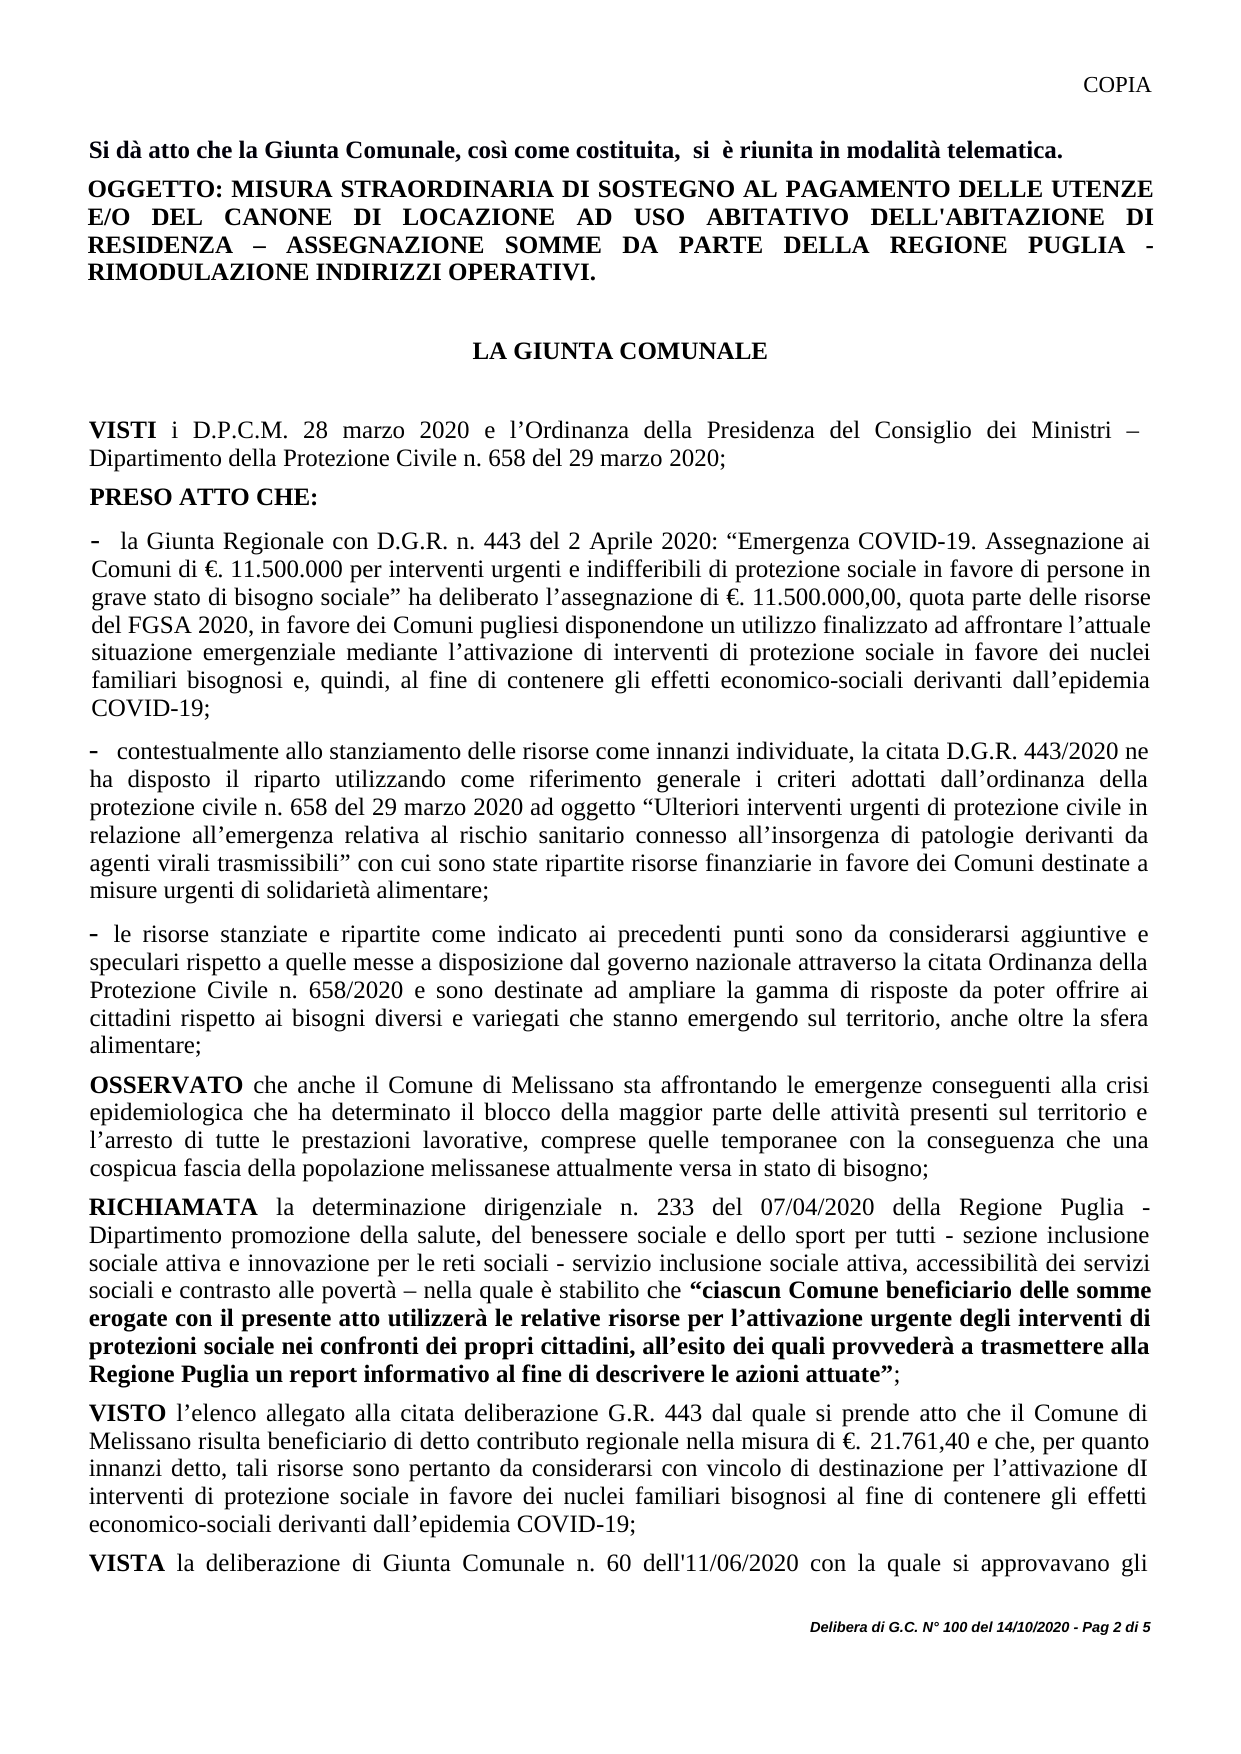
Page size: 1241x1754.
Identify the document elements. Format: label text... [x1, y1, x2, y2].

text VISTI i D.P.C.M. 28 marzo 2020 e l’Ordinanza della Presidenza del Consiglio dei Ministri – Dipartimento della Protezione Civile n. 658 del 29 marzo 2020; [88, 416, 1140, 472]
text OSSERVATO che anche il Comune di Melissano sta affrontando le emergenze conseguenti alla crisi epidemiologica che ha determinato il blocco della maggior parte delle attività presenti sul territorio e l’arresto di tutte le prestazioni lavorative, comprese quelle temporanee con la conseguenza che una cospicua fascia della popolazione melissanese attualmente versa in stato di bisogno; [89, 1071, 1149, 1182]
list le risorse stanziate e ripartite come indicato ai precedenti punti sono da considerarsi aggiuntive e speculari rispetto a quelle messe a disposizione dal governo nazionale attraverso la citata Ordinanza della Protezione Civile n. 658/2020 e sono destinate ad ampliare la gamma di risposte da poter offrire ai cittadini rispetto ai bisogni diversi e variegati che stanno emergendo sul territorio, anche oltre la sfera alimentare; [88, 916, 1149, 1059]
list Si dà atto che la Giunta Comunale, così come costituita, si è riunita in modalità telematica. [88, 136, 1152, 163]
text LA GIUNTA COMUNALE [88, 337, 1152, 365]
text VISTO l’elenco allegato alla citata deliberazione G.R. 443 dal quale si prende atto che il Comune di Melissano risulta beneficiario di detto contributo regionale nella misura di €. 21.761,40 e che, per quanto innanzi detto, tali risorse sono pertanto da considerarsi con vincolo di destinazione per l’attivazione dI interventi di protezione sociale in favore dei nuclei familiari bisognosi al fine di contenere gli effetti economico-sociali derivanti dall’epidemia COVID-19; [88, 1399, 1149, 1538]
text RICHIAMATA la determinazione dirigenziale n. 233 del 07/04/2020 della Regione Puglia - Dipartimento promozione della salute, del benessere sociale e dello sport per tutti - sezione inclusione sociale attiva e innovazione per le reti sociali - servizio inclusione sociale attiva, accessibilità dei servizi sociali e contrasto alle povertà – nella quale è stabilito che “ciascun Comune beneficiario delle somme erogate con il presente atto utilizzerà le relative risorse per l’attivazione urgente degli interventi di protezioni sociale nei confronti dei propri cittadini, all’esito dei quali provvederà a trasmettere alla Regione Puglia un report informativo al fine di descrivere le azioni attuate”; [88, 1193, 1152, 1387]
list contestualmente allo stanziamento delle risorse come innanzi individuate, la citata D.G.R. 443/2020 ne ha disposto il riparto utilizzando come riferimento generale i criteri adottati dall’ordinanza della protezione civile n. 658 del 29 marzo 2020 ad oggetto “Ulteriori interventi urgenti di protezione civile in relazione all’emergenza relativa al rischio sanitario connesso all’insorgenza di patologie derivanti da agenti virali trasmissibili” con cui sono state ripartite risorse finanziarie in favore dei Comuni destinate a misure urgenti di solidarietà alimentare; [88, 733, 1149, 904]
list OGGETTO: MISURA STRAORDINARIA DI SOSTEGNO AL PAGAMENTO DELLE UTENZE E/O DEL CANONE DI LOCAZIONE AD USO ABITATIVO DELL'ABITAZIONE DI RESIDENZA – ASSEGNAZIONE SOMME DA PARTE DELLA REGIONE PUGLIA - RIMODULAZIONE INDIRIZZI OPERATIVI. [87, 175, 1155, 286]
list la Giunta Regionale con D.G.R. n. 443 del 2 Aprile 2020: “Emergenza COVID-19. Assegnazione ai Comuni di €. 11.500.000 per interventi urgenti e indifferibili di protezione sociale in favore di persone in grave stato di bisogno sociale” ha deliberato l’assegnazione di €. 11.500.000,00, quota parte delle risorse del FGSA 2020, in favore dei Comuni pugliesi disponendone un utilizzo finalizzato ad affrontare l’attuale situazione emergenziale mediante l’attivazione di interventi di protezione sociale in favore dei nuclei familiari bisognosi e, quindi, al fine di contenere gli effetti economico-sociali derivanti dall’epidemia COVID-19; [90, 523, 1152, 722]
text PRESO ATTO CHE: [89, 483, 1152, 511]
text VISTA la deliberazione di Giunta Comunale n. 60 dell'11/06/2020 con la quale si approvavano gli [88, 1549, 1149, 1577]
